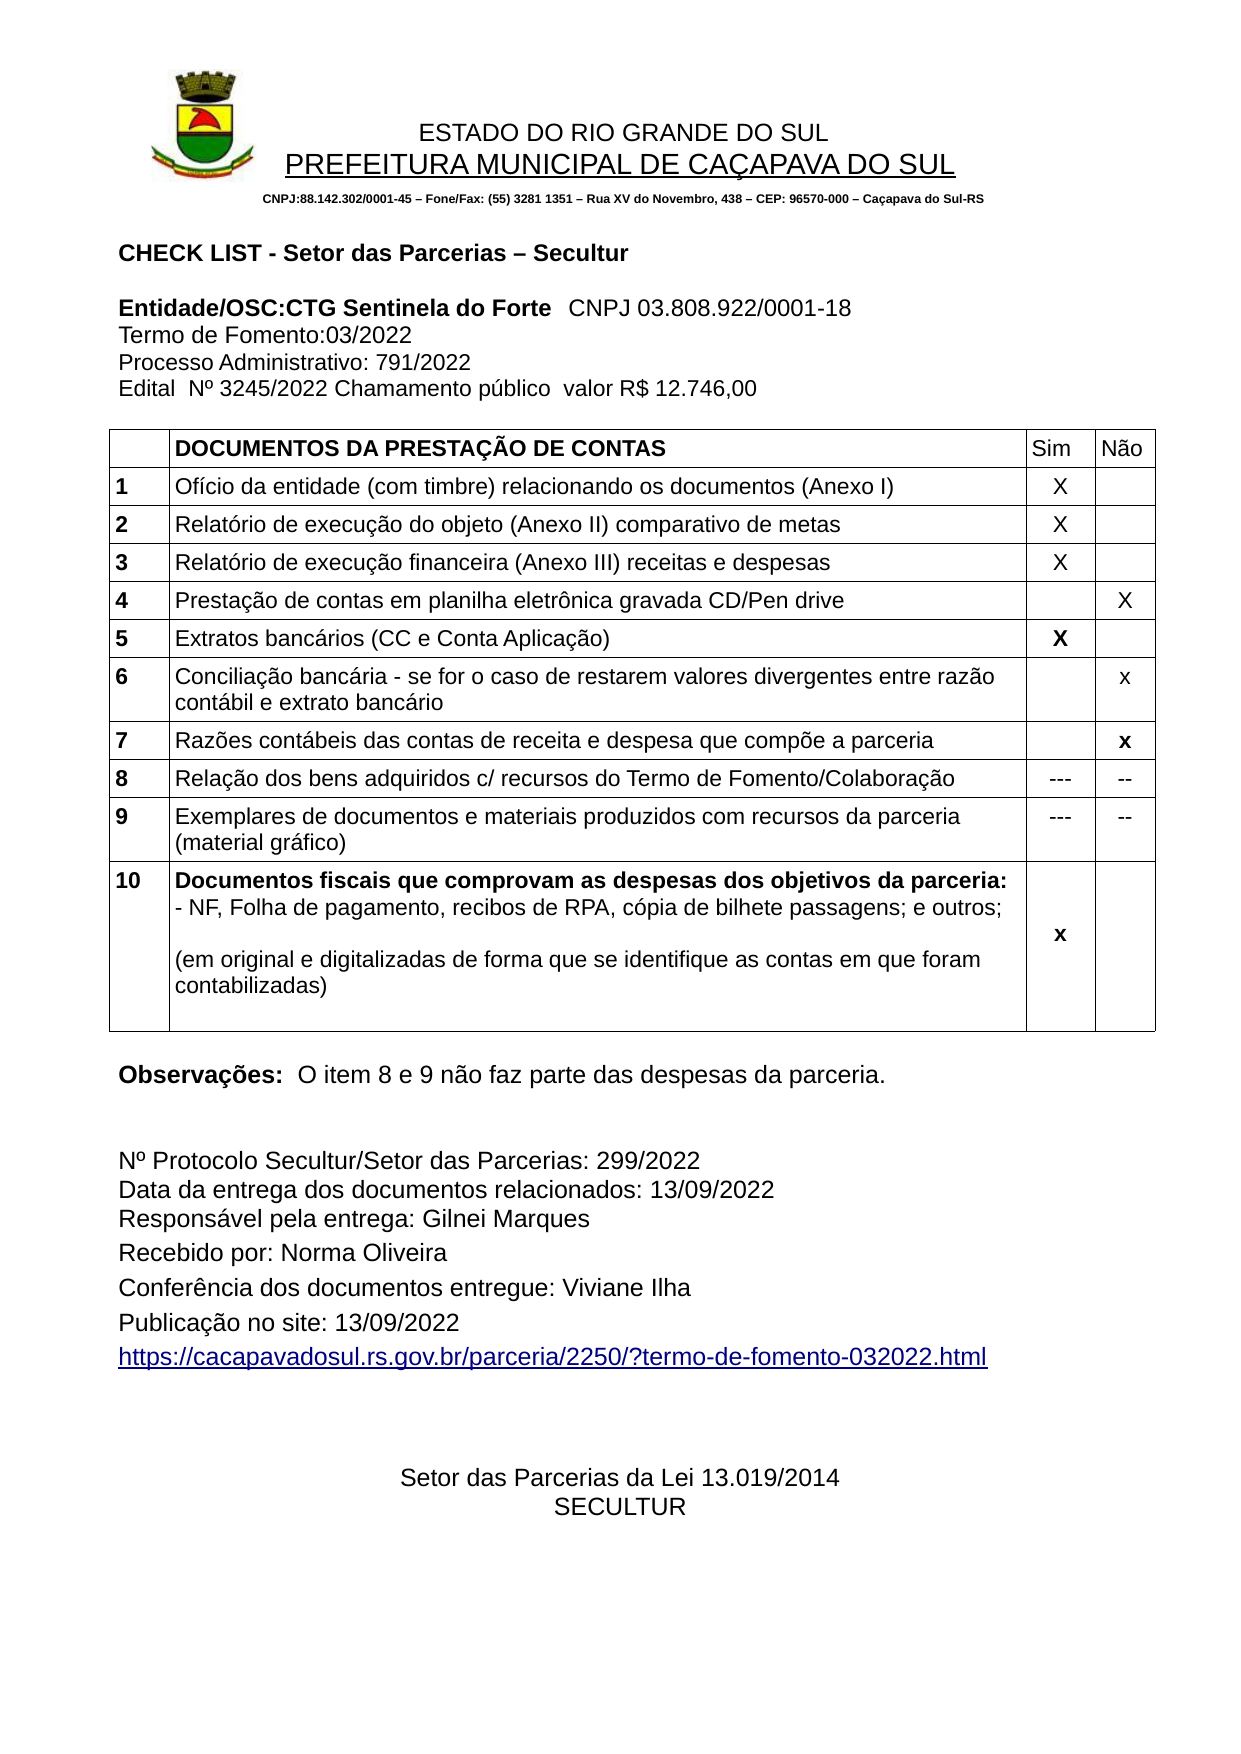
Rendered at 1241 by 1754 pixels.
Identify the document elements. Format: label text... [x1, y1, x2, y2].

table_cell Conciliação bancária - se for o caso de restarem valores divergentes entre razão contábil e extrato bancário [170, 658, 1026, 721]
table_cell x [1096, 658, 1155, 721]
table_header DOCUMENTOS DA PRESTAÇÃO DE CONTAS [170, 430, 1026, 467]
table_cell 6 [110, 658, 169, 721]
table_cell [1096, 620, 1155, 657]
table_cell 2 [110, 506, 169, 543]
table_cell 1 [110, 468, 169, 505]
text Setor das Parcerias da Lei 13.019/2014 [118, 1463, 1122, 1492]
table_cell X [1027, 506, 1095, 543]
table_cell Exemplares de documentos e materiais produzidos com recursos da parceria (material gráfico) [170, 798, 1026, 861]
table_cell [1096, 862, 1155, 1031]
table_cell X [1027, 620, 1095, 657]
table_cell 5 [110, 620, 169, 657]
table_cell Relatório de execução financeira (Anexo III) receitas e despesas [170, 544, 1026, 581]
table_cell [1096, 506, 1155, 543]
table_cell Documentos fiscais que comprovam as despesas dos objetivos da parceria: - NF, Folha de pagamento, recibos de RPA, cópia de bilhete passagens; e outros; (em original e digitalizadas de forma que se identifique as contas em que foram contabilizadas) [170, 862, 1026, 1031]
table_cell Ofício da entidade (com timbre) relacionando os documentos (Anexo I) [170, 468, 1026, 505]
table_cell --- [1027, 798, 1095, 861]
table_cell Relatório de execução do objeto (Anexo II) comparativo de metas [170, 506, 1026, 543]
table_cell 3 [110, 544, 169, 581]
table_cell 10 [110, 862, 169, 1031]
text CHECK LIST - Setor das Parcerias – Secultur [118, 239, 1122, 266]
table_cell -- [1096, 760, 1155, 797]
table_cell -- [1096, 798, 1155, 861]
table_cell Relação dos bens adquiridos c/ recursos do Termo de Fomento/Colaboração [170, 760, 1026, 797]
table_cell 9 [110, 798, 169, 861]
table_header Sim [1027, 430, 1095, 467]
text Observações: O item 8 e 9 não faz parte das despesas da parceria. [118, 1060, 1122, 1088]
text SECULTUR [118, 1492, 1122, 1521]
table_cell Extratos bancários (CC e Conta Aplicação) [170, 620, 1026, 657]
text Edital Nº 3245/2022 Chamamento público valor R$ 12.746,00 [118, 375, 1122, 402]
table_cell Razões contábeis das contas de receita e despesa que compõe a parceria [170, 722, 1026, 759]
text https://cacapavadosul.rs.gov.br/parceria/2250/?termo-de-fomento-032022.html [118, 1342, 1122, 1371]
table_cell Prestação de contas em planilha eletrônica gravada CD/Pen drive [170, 582, 1026, 619]
text Conferência dos documentos entregue: Viviane Ilha [118, 1273, 1122, 1302]
table_cell [1027, 658, 1095, 721]
table_header [110, 430, 169, 467]
text Recebido por: Norma Oliveira [118, 1238, 1122, 1267]
table_cell [1096, 544, 1155, 581]
text Responsável pela entrega: Gilnei Marques [118, 1203, 1122, 1232]
table_cell x [1096, 722, 1155, 759]
table_cell X [1027, 544, 1095, 581]
table_cell 4 [110, 582, 169, 619]
table_cell X [1096, 582, 1155, 619]
text Data da entrega dos documentos relacionados: 13/09/2022 [118, 1175, 1122, 1203]
table_cell [1027, 722, 1095, 759]
table_cell 7 [110, 722, 169, 759]
table_cell x [1027, 862, 1095, 1031]
table_cell 8 [110, 760, 169, 797]
picture [151, 69, 258, 196]
text Nº Protocolo Secultur/Setor das Parcerias: 299/2022 [118, 1146, 1122, 1175]
table_cell [1027, 582, 1095, 619]
table_header Não [1096, 430, 1155, 467]
table_cell X [1027, 468, 1095, 505]
table_cell [1096, 468, 1155, 505]
text Entidade/OSC:CTG Sentinela do Forte CNPJ 03.808.922/0001-18 [118, 294, 1122, 321]
text Publicação no site: 13/09/2022 [118, 1308, 1122, 1336]
table_cell --- [1027, 760, 1095, 797]
text Processo Administrativo: 791/2022 [118, 349, 1122, 375]
text Termo de Fomento:03/2022 [118, 321, 1122, 349]
